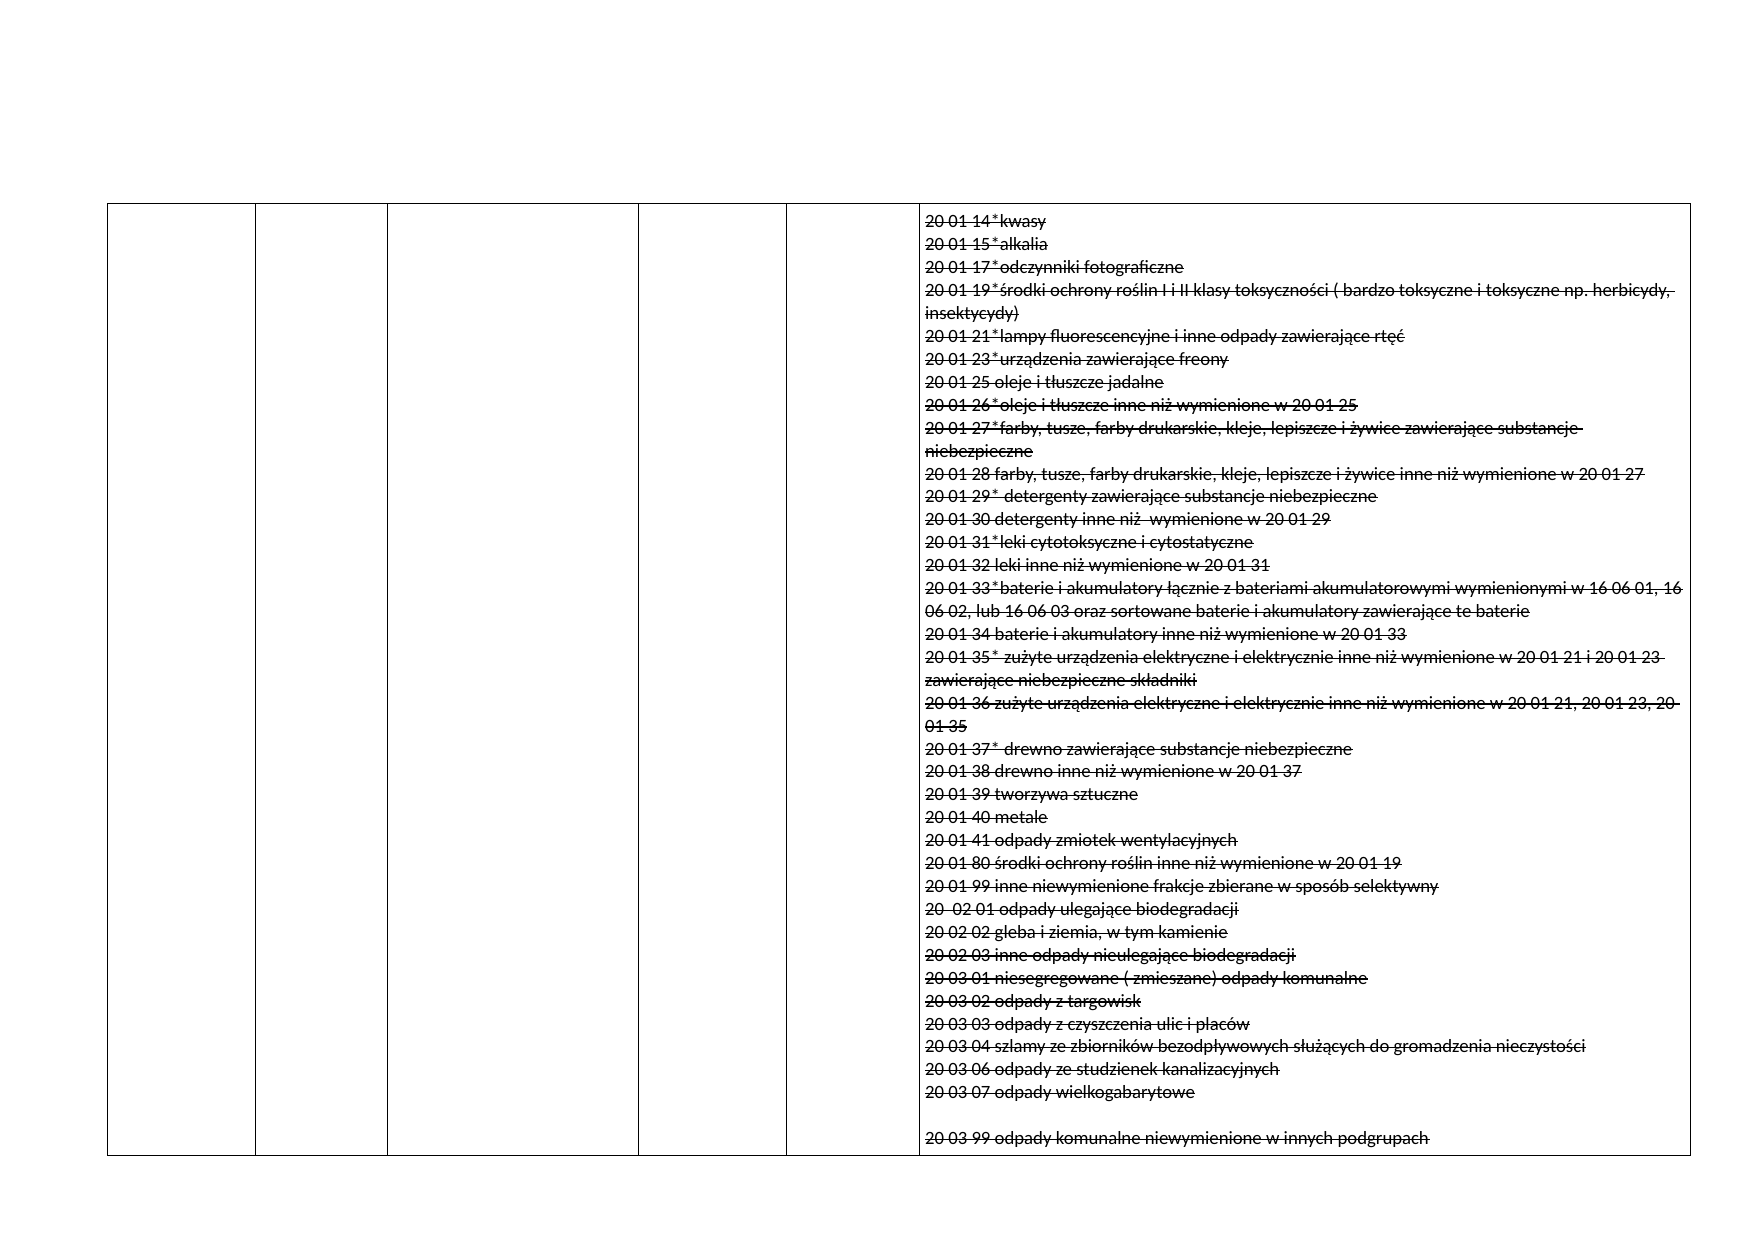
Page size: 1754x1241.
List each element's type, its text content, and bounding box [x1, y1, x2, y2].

table_cell 20 01 14*kwasy 20 01 15*alkalia 20 01 17*odczynniki fotograficzne 20 01 19*środki ochrony roślin I i II klasy toksyczności ( bardzo toksyczne i toksyczne np. herbicydy, insektycydy) 20 01 21*lampy fluorescencyjne i inne odpady zawierające rtęć 20 01 23*urządzenia zawierające freony 20 01 25 oleje i tłuszcze jadalne 20 01 26*oleje i tłuszcze inne niż wymienione w 20 01 25 20 01 27*farby, tusze, farby drukarskie, kleje, lepiszcze i żywice zawierające substancje niebezpieczne 20 01 28 farby, tusze, farby drukarskie, kleje, lepiszcze i żywice inne niż wymienione w 20 01 27 20 01 29* detergenty zawierające substancje niebezpieczne 20 01 30 detergenty inne niż wymienione w 20 01 29 20 01 31*leki cytotoksyczne i cytostatyczne 20 01 32 leki inne niż wymienione w 20 01 31 20 01 33*baterie i akumulatory łącznie z bateriami akumulatorowymi wymienionymi w 16 06 01, 16 06 02, lub 16 06 03 oraz sortowane baterie i akumulatory zawierające te baterie 20 01 34 baterie i akumulatory inne niż wymienione w 20 01 33 20 01 35* zużyte urządzenia elektryczne i elektrycznie inne niż wymienione w 20 01 21 i 20 01 23 zawierające niebezpieczne składniki 20 01 36 zużyte urządzenia elektryczne i elektrycznie inne niż wymienione w 20 01 21, 20 01 23, 20 01 35 20 01 37* drewno zawierające substancje niebezpieczne 20 01 38 drewno inne niż wymienione w 20 01 37 20 01 39 tworzywa sztuczne 20 01 40 metale 20 01 41 odpady zmiotek wentylacyjnych 20 01 80 środki ochrony roślin inne niż wymienione w 20 01 19 20 01 99 inne niewymienione frakcje zbierane w sposób selektywny 20 02 01 odpady ulegające biodegradacji 20 02 02 gleba i ziemia, w tym kamienie 20 02 03 inne odpady nieulegające biodegradacji 20 03 01 niesegregowane ( zmieszane) odpady komunalne 20 03 02 odpady z targowisk 20 03 03 odpady z czyszczenia ulic i placów 20 03 04 szlamy ze zbiorników bezodpływowych służących do gromadzenia nieczystości 20 03 06 odpady ze studzienek kanalizacyjnych 20 03 07 odpady wielkogabarytowe 20 03 99 odpady komunalne niewymienione w innych podgrupach [920, 204, 1690, 1155]
table_cell [256, 204, 387, 1155]
table_cell [787, 204, 919, 1155]
table_cell [388, 204, 638, 1155]
table_cell [108, 204, 255, 1155]
table_cell [639, 204, 786, 1155]
table_cell [1691, 203, 1695, 1155]
